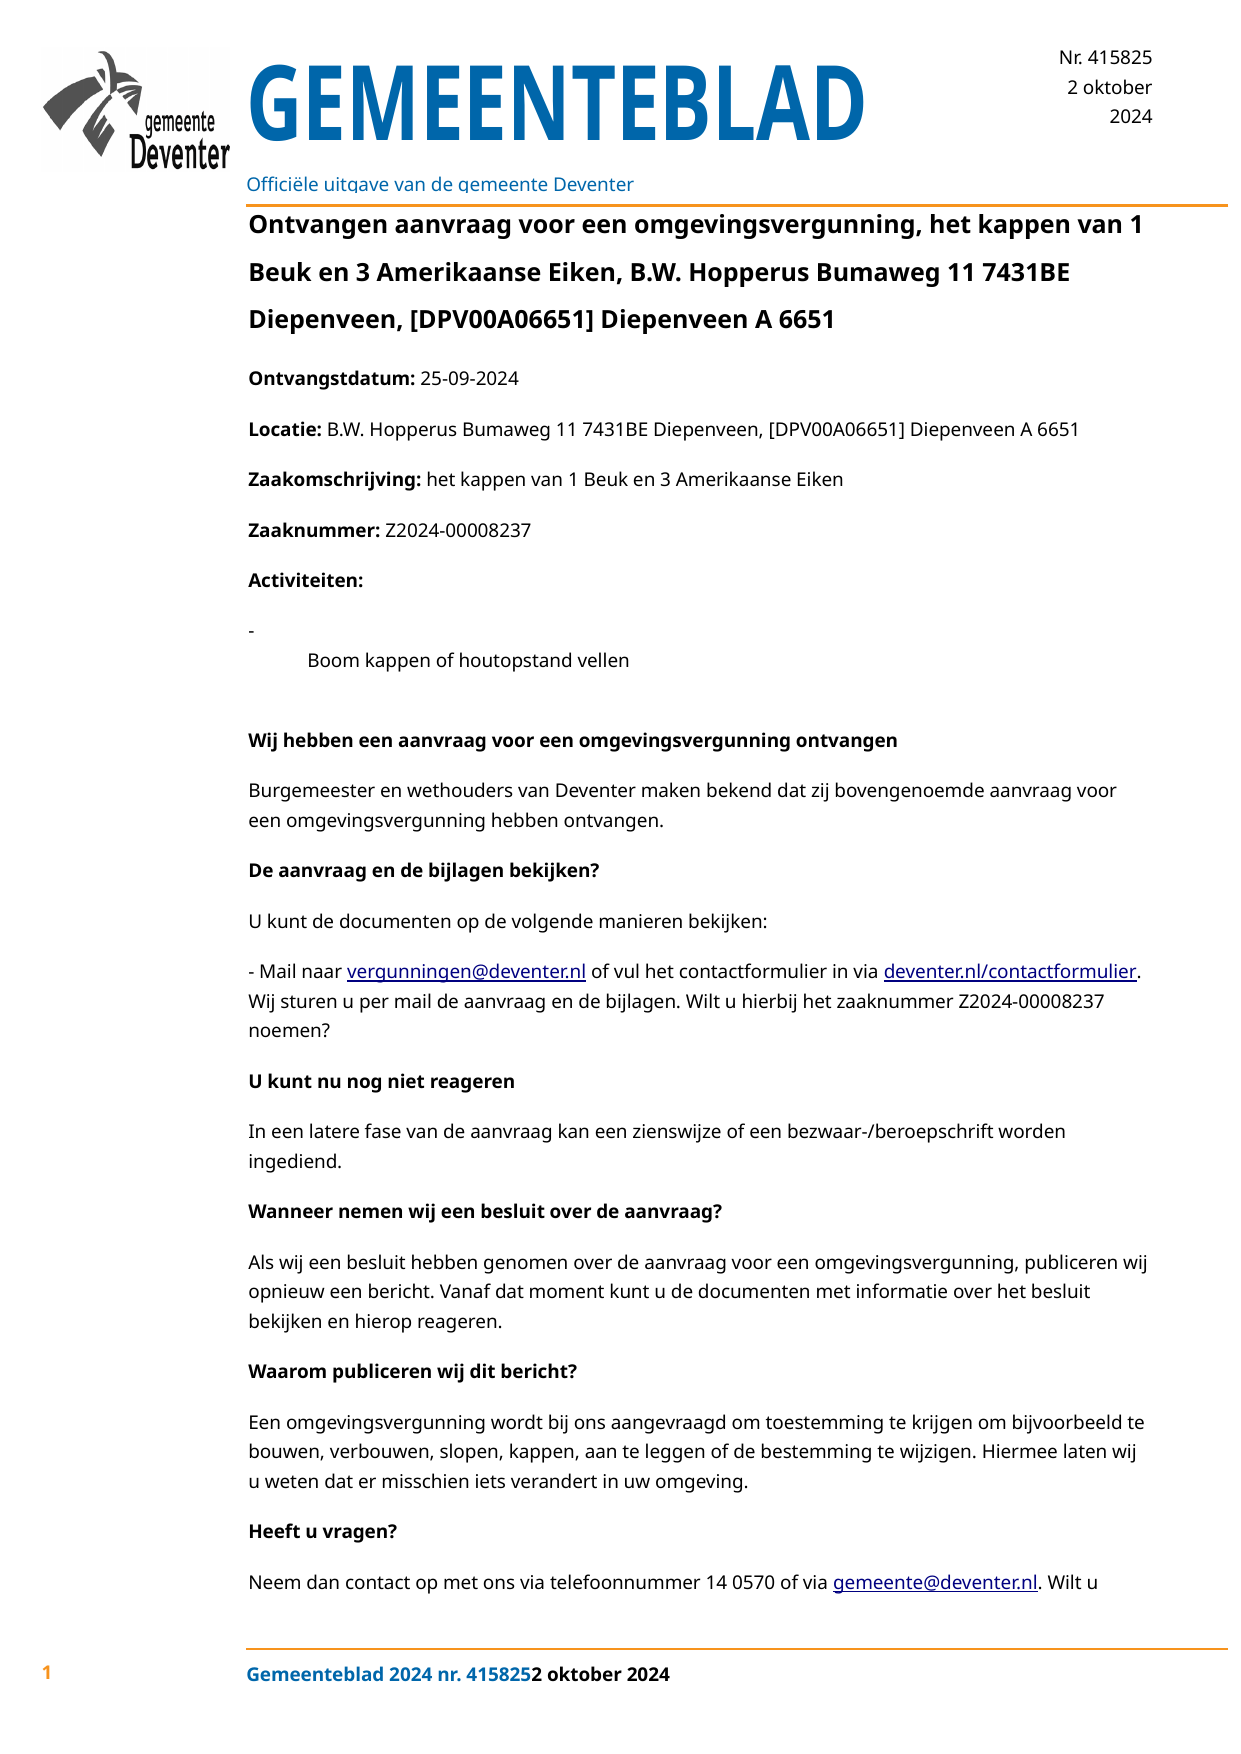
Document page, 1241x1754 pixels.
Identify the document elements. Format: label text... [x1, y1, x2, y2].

text Ontvangstdatum: 25-09-2024 [248, 366, 1152, 391]
picture [41, 47, 231, 172]
text Locatie: B.W. Hopperus Bumaweg 11 7431BE Diepenveen, [DPV00A06651] Diepenveen A 6651 [248, 416, 1152, 442]
text - Mail naar vergunningen@deventer.nl of vul het contactformulier in via deventer.nl/contactformulier. Wij sturen u per mail de aanvraag en de bijlagen. Wilt u hierbij het zaaknummer Z2024-00008237 noemen? [248, 958, 1152, 1043]
text Heeft u vragen? [248, 1518, 1152, 1544]
text Wij hebben een aanvraag voor een omgevingsvergunning ontvangen [248, 727, 1152, 753]
text De aanvraag en de bijlagen bekijken? [248, 858, 1152, 883]
text Zaakomschrijving: het kappen van 1 Beuk en 3 Amerikaanse Eiken [248, 466, 1152, 492]
text Waarom publiceren wij dit bericht? [248, 1358, 1152, 1384]
text Burgemeester en wethouders van Deventer maken bekend dat zij bovengenoemde aanvraag voor een omgevingsvergunning hebben ontvangen. [248, 778, 1152, 833]
text Een omgevingsvergunning wordt bij ons aangevraagd om toestemming te krijgen om bijvoorbeeld te bouwen, verbouwen, slopen, kappen, aan te leggen of de bestemming te wijzigen. Hiermee laten wij u weten dat er misschien iets verandert in uw omgeving. [248, 1409, 1152, 1494]
text U kunt nu nog niet reageren [248, 1068, 1152, 1094]
list Boom kappen of houtopstand vellen [248, 647, 1152, 673]
text In een latere fase van de aanvraag kan een zienswijze of een bezwaar-/beroepschrift worden ingediend. [248, 1118, 1152, 1174]
text Zaaknummer: Z2024-00008237 [248, 517, 1152, 542]
text U kunt de documenten op de volgende manieren bekijken: [248, 908, 1152, 934]
text Ontvangen aanvraag voor een omgevingsvergunning, het kappen van 1 Beuk en 3 Amerikaanse Eiken, B.W. Hopperus Bumaweg 11 7431BE Diepenveen, [DPV00A06651] Diepenveen A 6651 [248, 207, 1152, 336]
text Als wij een besluit hebben genomen over de aanvraag voor een omgevingsvergunning, publiceren wij opnieuw een bericht. Vanaf dat moment kunt u de documenten met informatie over het besluit bekijken en hierop reageren. [248, 1249, 1152, 1334]
text Activiteiten: [248, 567, 1152, 593]
text Wanneer nemen wij een besluit over de aanvraag? [248, 1198, 1152, 1224]
text Neem dan contact op met ons via telefoonnummer 14 0570 of via gemeente@deventer.nl. Wilt u [248, 1569, 1152, 1594]
